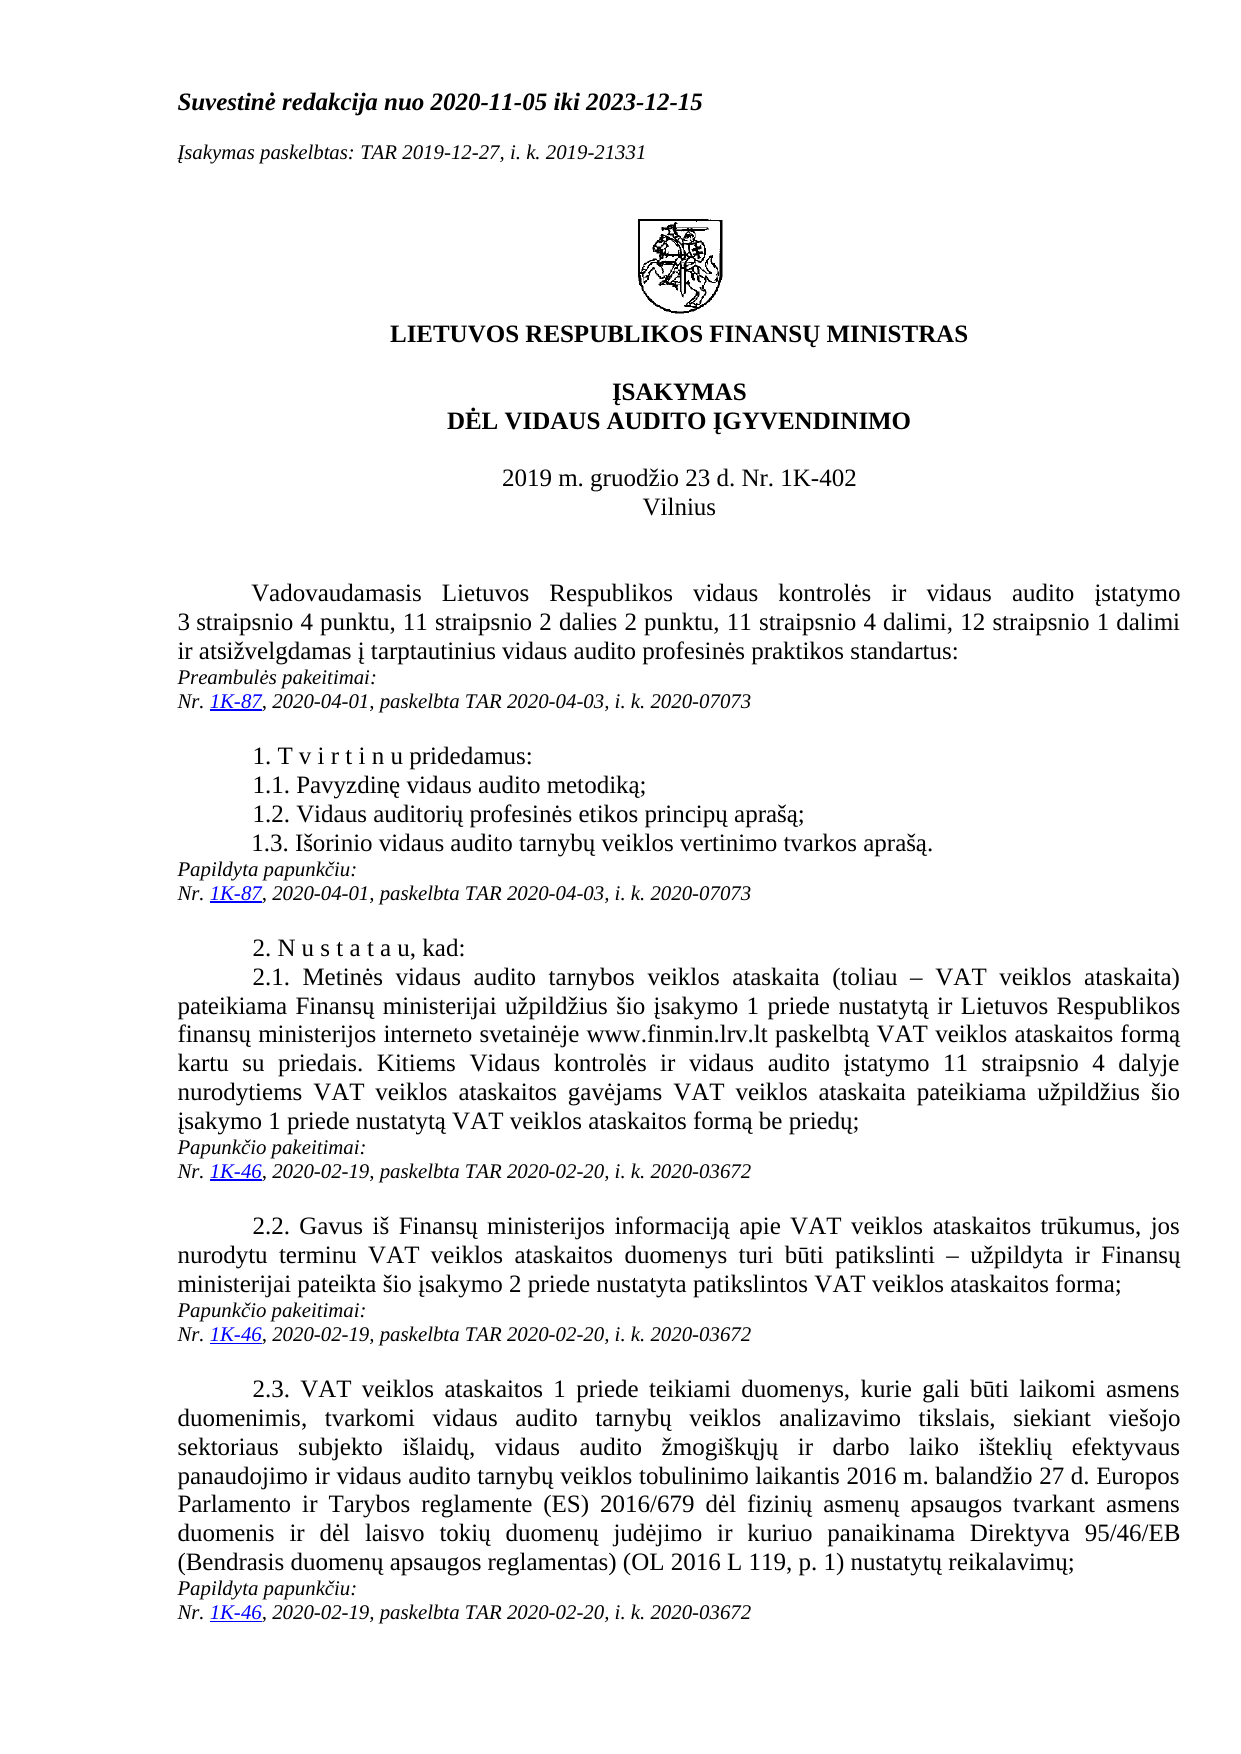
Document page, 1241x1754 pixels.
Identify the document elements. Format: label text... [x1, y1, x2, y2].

text Įsakymas paskelbtas: TAR 2019-12-27, i. k. 2019-21331 [177, 140, 1181, 164]
text 1. T v i r t i n u pridedamus: [177, 741, 1181, 770]
text Papunkčio pakeitimai: [177, 1298, 1181, 1322]
text 2.3. VAT veiklos ataskaitos 1 priede teikiami duomenys, kurie gali būti laikomi asmens duomenimis, tvarkomi vidaus audito tarnybų veiklos analizavimo tikslais, siekiant viešojo sektoriaus subjekto išlaidų, vidaus audito žmogiškųjų ir darbo laiko išteklių efektyvaus panaudojimo ir vidaus audito tarnybų veiklos tobulinimo laikantis 2016 m. balandžio 27 d. Europos Parlamento ir Tarybos reglamente (ES) 2016/679 dėl fizinių asmenų apsaugos tvarkant asmens duomenis ir dėl laisvo tokių duomenų judėjimo ir kuriuo panaikinama Direktyva 95/46/EB (Bendrasis duomenų apsaugos reglamentas) (OL 2016 L 119, p. 1) nustatytų reikalavimų; [177, 1374, 1181, 1576]
text 1.1. Pavyzdinę vidaus audito metodiką; [177, 770, 1181, 799]
text Preambulės pakeitimai: [177, 664, 1181, 689]
text Vadovaudamasis Lietuvos Respublikos vidaus kontrolės ir vidaus audito įstatymo 3 straipsnio 4 punktu, 11 straipsnio 2 dalies 2 punktu, 11 straipsnio 4 dalimi, 12 straipsnio 1 dalimi ir atsižvelgdamas į tarptautinius vidaus audito profesinės praktikos standartus: [177, 578, 1181, 664]
text 2.1. Metinės vidaus audito tarnybos veiklos ataskaita (toliau – VAT veiklos ataskaita) pateikiama Finansų ministerijai užpildžius šio įsakymo 1 priede nustatytą ir Lietuvos Respublikos finansų ministerijos interneto svetainėje www.finmin.lrv.lt paskelbtą VAT veiklos ataskaitos formą kartu su priedais. Kitiems Vidaus kontrolės ir vidaus audito įstatymo 11 straipsnio 4 dalyje nurodytiems VAT veiklos ataskaitos gavėjams VAT veiklos ataskaita pateikiama užpildžius šio įsakymo 1 priede nustatytą VAT veiklos ataskaitos formą be priedų; [177, 962, 1181, 1134]
text Nr. 1K-46, 2020-02-19, paskelbta TAR 2020-02-20, i. k. 2020-03672 [177, 1322, 1181, 1346]
text Papildyta papunkčiu: [177, 856, 1181, 881]
text Nr. 1K-87, 2020-04-01, paskelbta TAR 2020-04-03, i. k. 2020-07073 [177, 689, 1181, 713]
text LIETUVOS RESPUBLIKOS FINANSŲ MINISTRAS [177, 319, 1181, 348]
text 2.2. Gavus iš Finansų ministerijos informaciją apie VAT veiklos ataskaitos trūkumus, jos nurodytu terminu VAT veiklos ataskaitos duomenys turi būti patikslinti – užpildyta ir Finansų ministerijai pateikta šio įsakymo 2 priede nustatyta patikslintos VAT veiklos ataskaitos forma; [177, 1211, 1181, 1298]
text Nr. 1K-46, 2020-02-19, paskelbta TAR 2020-02-20, i. k. 2020-03672 [177, 1600, 1181, 1624]
text 1.3. Išorinio vidaus audito tarnybų veiklos vertinimo tvarkos aprašą. [177, 828, 1181, 856]
text Papildyta papunkčiu: [177, 1576, 1181, 1600]
text Vilnius [177, 492, 1181, 521]
text 2019 m. gruodžio 23 d. Nr. 1K-402 [177, 463, 1181, 492]
text 1.2. Vidaus auditorių profesinės etikos principų aprašą; [177, 799, 1181, 828]
text Nr. 1K-46, 2020-02-19, paskelbta TAR 2020-02-20, i. k. 2020-03672 [177, 1159, 1181, 1183]
text Nr. 1K-87, 2020-04-01, paskelbta TAR 2020-04-03, i. k. 2020-07073 [177, 881, 1181, 904]
text DĖL VIDAUS AUDITO ĮGYVENDINIMO [177, 406, 1181, 434]
text ĮSAKYMAS [177, 377, 1181, 406]
text 2. N u s t a t a u, kad: [177, 933, 1181, 962]
text Suvestinė redakcija nuo 2020-11-05 iki 2023-12-15 [177, 87, 1181, 116]
text Papunkčio pakeitimai: [177, 1134, 1181, 1159]
